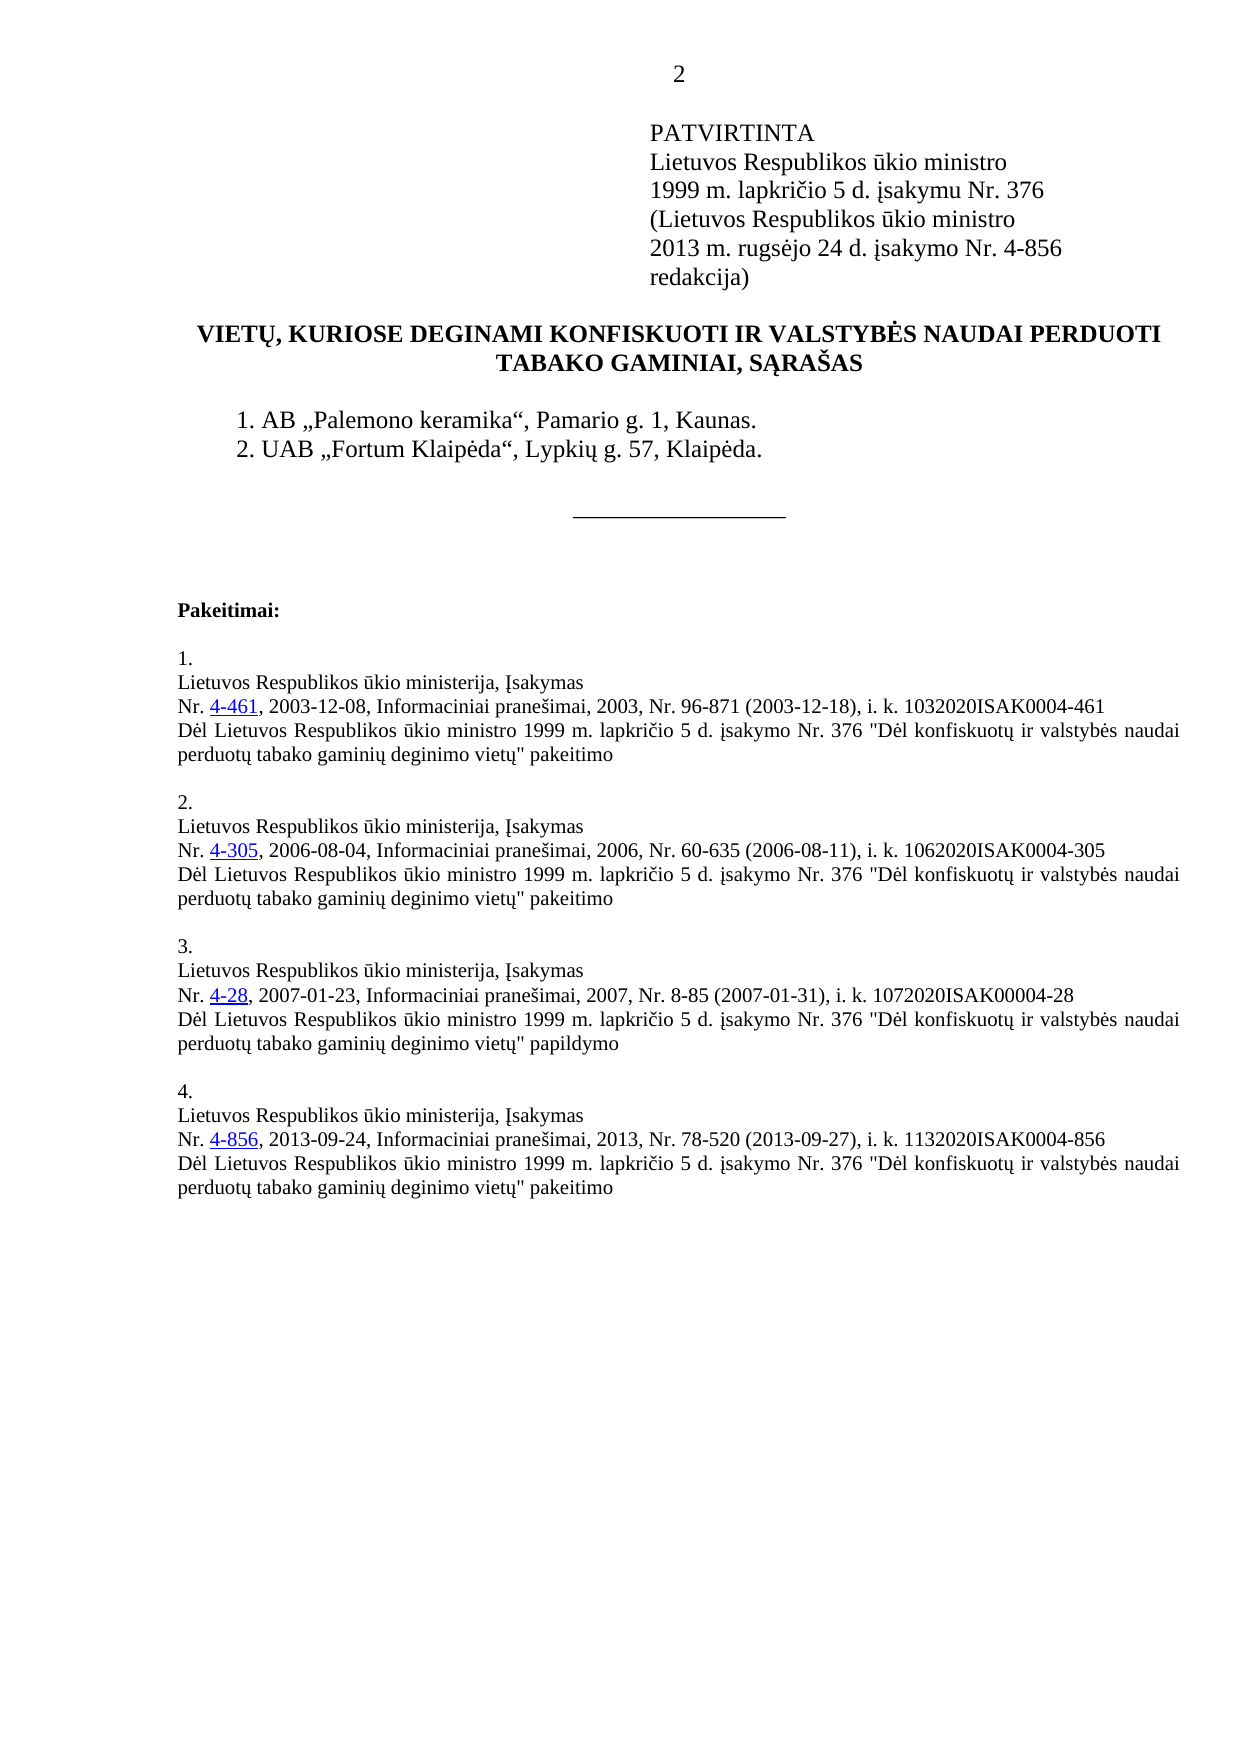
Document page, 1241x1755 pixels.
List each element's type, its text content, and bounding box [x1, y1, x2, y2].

text 1999 m. lapkričio 5 d. įsakymu Nr. 376 [649, 176, 1181, 204]
text Dėl Lietuvos Respublikos ūkio ministro 1999 m. lapkričio 5 d. įsakymo Nr. 376 "Dėl konfiskuotų ir valstybės naudai perduotų tabako gaminių deginimo vietų" papildymo [177, 1007, 1181, 1055]
text Lietuvos Respublikos ūkio ministerija, Įsakymas [177, 670, 1181, 694]
text VIETŲ, KURIOSE DEGINAMI KONFISKUOTI IR VALSTYBĖS NAUDAI PERDUOTI TABAKO GAMINIAI, SĄRAŠAS [177, 319, 1181, 377]
text (Lietuvos Respublikos ūkio ministro [649, 204, 1181, 233]
text redakcija) [649, 262, 1181, 291]
text 1. AB „Palemono keramika“, Pamario g. 1, Kaunas. [177, 406, 1181, 434]
text Dėl Lietuvos Respublikos ūkio ministro 1999 m. lapkričio 5 d. įsakymo Nr. 376 "Dėl konfiskuotų ir valstybės naudai perduotų tabako gaminių deginimo vietų" pakeitimo [177, 718, 1181, 766]
text 3. [177, 934, 1181, 958]
text Nr. 4-28, 2007-01-23, Informaciniai pranešimai, 2007, Nr. 8-85 (2007-01-31), i. k. 1072020ISAK00004-28 [177, 982, 1181, 1007]
text Nr. 4-856, 2013-09-24, Informaciniai pranešimai, 2013, Nr. 78-520 (2013-09-27), i. k. 1132020ISAK0004-856 [177, 1127, 1181, 1151]
text Lietuvos Respublikos ūkio ministro [649, 147, 1181, 176]
text 2013 m. rugsėjo 24 d. įsakymo Nr. 4-856 [649, 233, 1181, 262]
text Lietuvos Respublikos ūkio ministerija, Įsakymas [177, 958, 1181, 982]
text Dėl Lietuvos Respublikos ūkio ministro 1999 m. lapkričio 5 d. įsakymo Nr. 376 "Dėl konfiskuotų ir valstybės naudai perduotų tabako gaminių deginimo vietų" pakeitimo [177, 1151, 1181, 1199]
text 2. UAB „Fortum Klaipėda“, Lypkių g. 57, Klaipėda. [177, 434, 1181, 463]
text Nr. 4-461, 2003-12-08, Informaciniai pranešimai, 2003, Nr. 96-871 (2003-12-18), i. k. 1032020ISAK0004-461 [177, 694, 1181, 718]
text Dėl Lietuvos Respublikos ūkio ministro 1999 m. lapkričio 5 d. įsakymo Nr. 376 "Dėl konfiskuotų ir valstybės naudai perduotų tabako gaminių deginimo vietų" pakeitimo [177, 862, 1181, 910]
text Nr. 4-305, 2006-08-04, Informaciniai pranešimai, 2006, Nr. 60-635 (2006-08-11), i. k. 1062020ISAK0004-305 [177, 838, 1181, 862]
text Lietuvos Respublikos ūkio ministerija, Įsakymas [177, 814, 1181, 838]
text 1. [177, 646, 1181, 670]
text PATVIRTINTA [649, 118, 1181, 147]
text Pakeitimai: [177, 597, 1181, 622]
text 4. [177, 1079, 1181, 1103]
text 2. [177, 790, 1181, 814]
text _________________ [177, 492, 1181, 521]
text Lietuvos Respublikos ūkio ministerija, Įsakymas [177, 1103, 1181, 1127]
